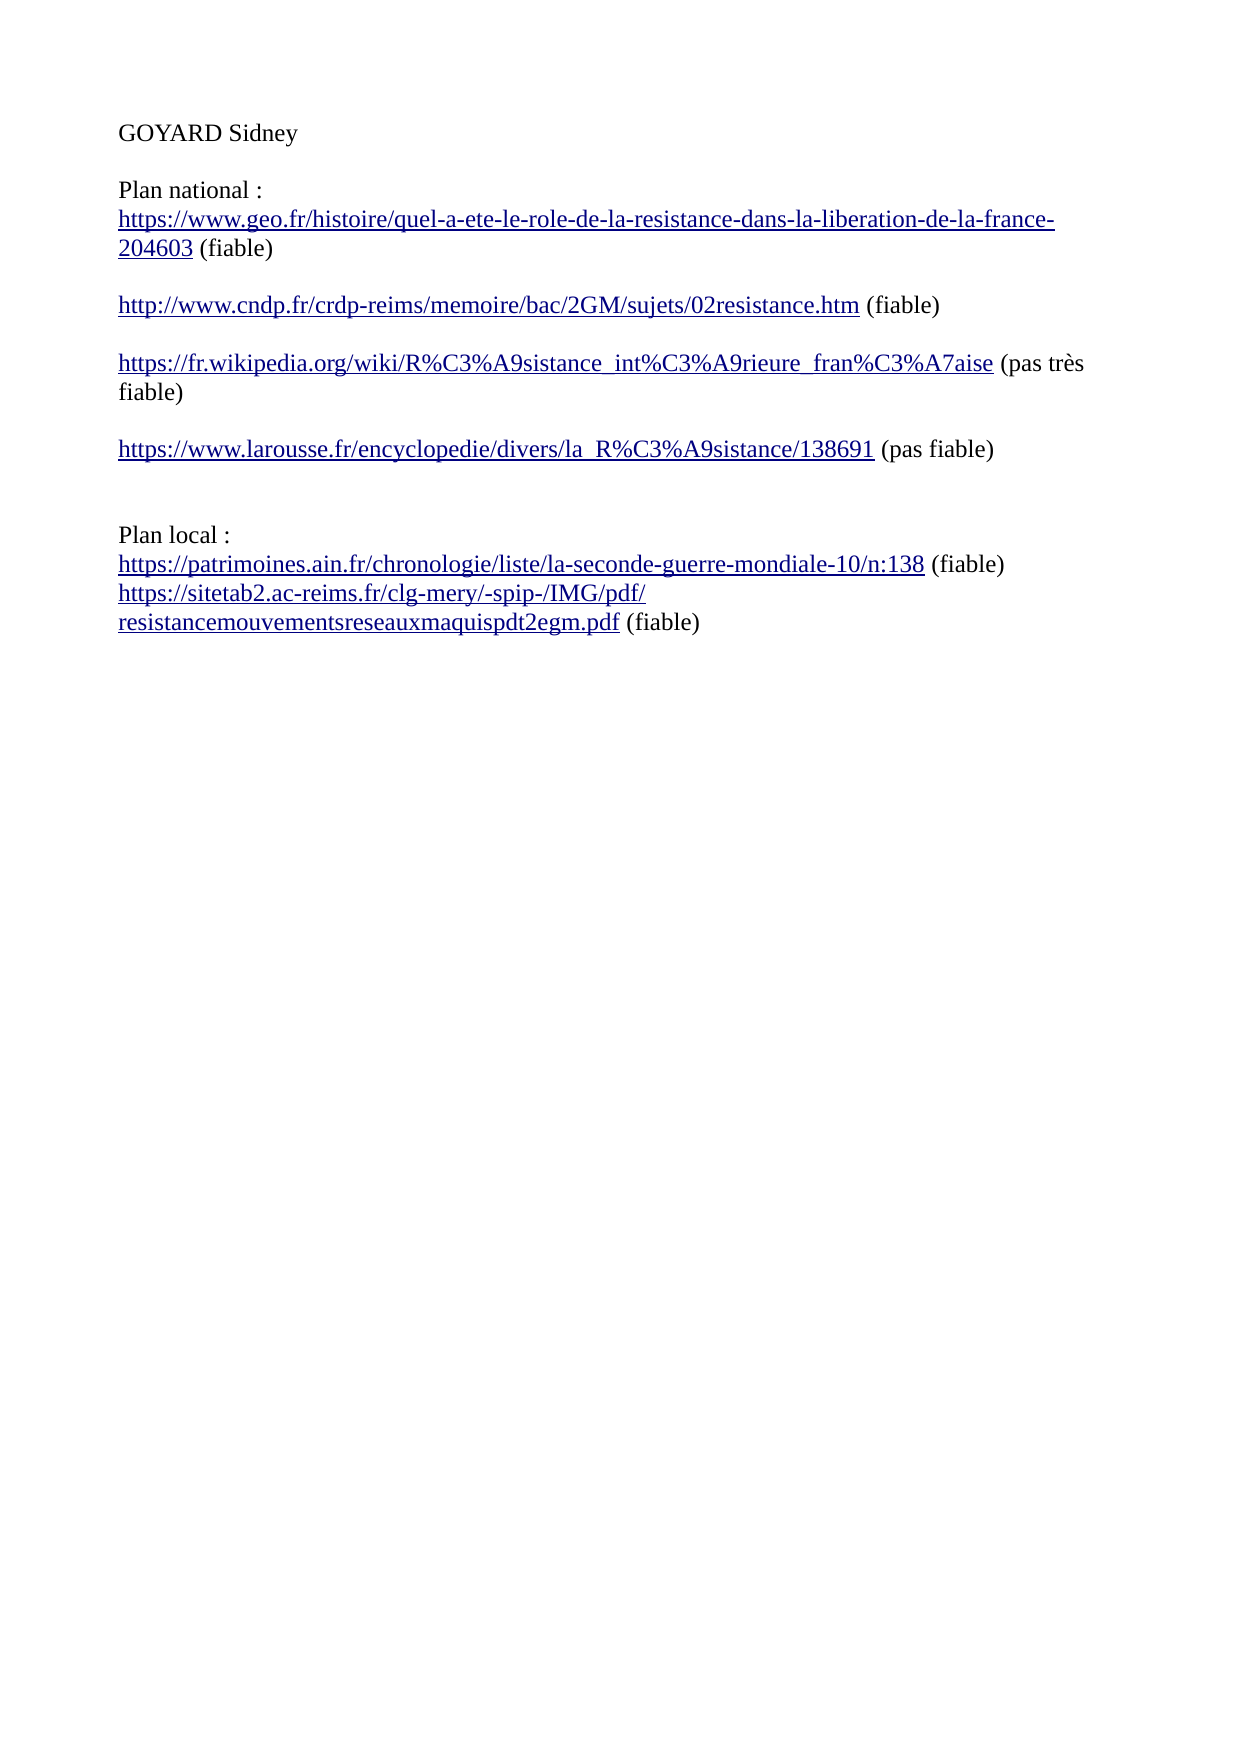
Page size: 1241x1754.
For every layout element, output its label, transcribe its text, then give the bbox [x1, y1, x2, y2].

text https://sitetab2.ac-reims.fr/clg-mery/-spip-/IMG/pdf/resistancemouvementsreseauxmaquispdt2egm.pdf (fiable) [118, 578, 1122, 636]
text GOYARD Sidney [118, 118, 1122, 147]
text https://patrimoines.ain.fr/chronologie/liste/la-seconde-guerre-mondiale-10/n:138 (fiable) [118, 549, 1122, 578]
text Plan national : [118, 176, 1122, 204]
text https://fr.wikipedia.org/wiki/R%C3%A9sistance_int%C3%A9rieure_fran%C3%A7aise (pas très fiable) [118, 348, 1122, 406]
text https://www.larousse.fr/encyclopedie/divers/la_R%C3%A9sistance/138691 (pas fiable) [118, 434, 1122, 463]
text Plan local : [118, 521, 1122, 549]
text https://www.geo.fr/histoire/quel-a-ete-le-role-de-la-resistance-dans-la-liberation-de-la-france-204603 (fiable) [118, 204, 1122, 262]
text http://www.cndp.fr/crdp-reims/memoire/bac/2GM/sujets/02resistance.htm (fiable) [118, 291, 1122, 319]
